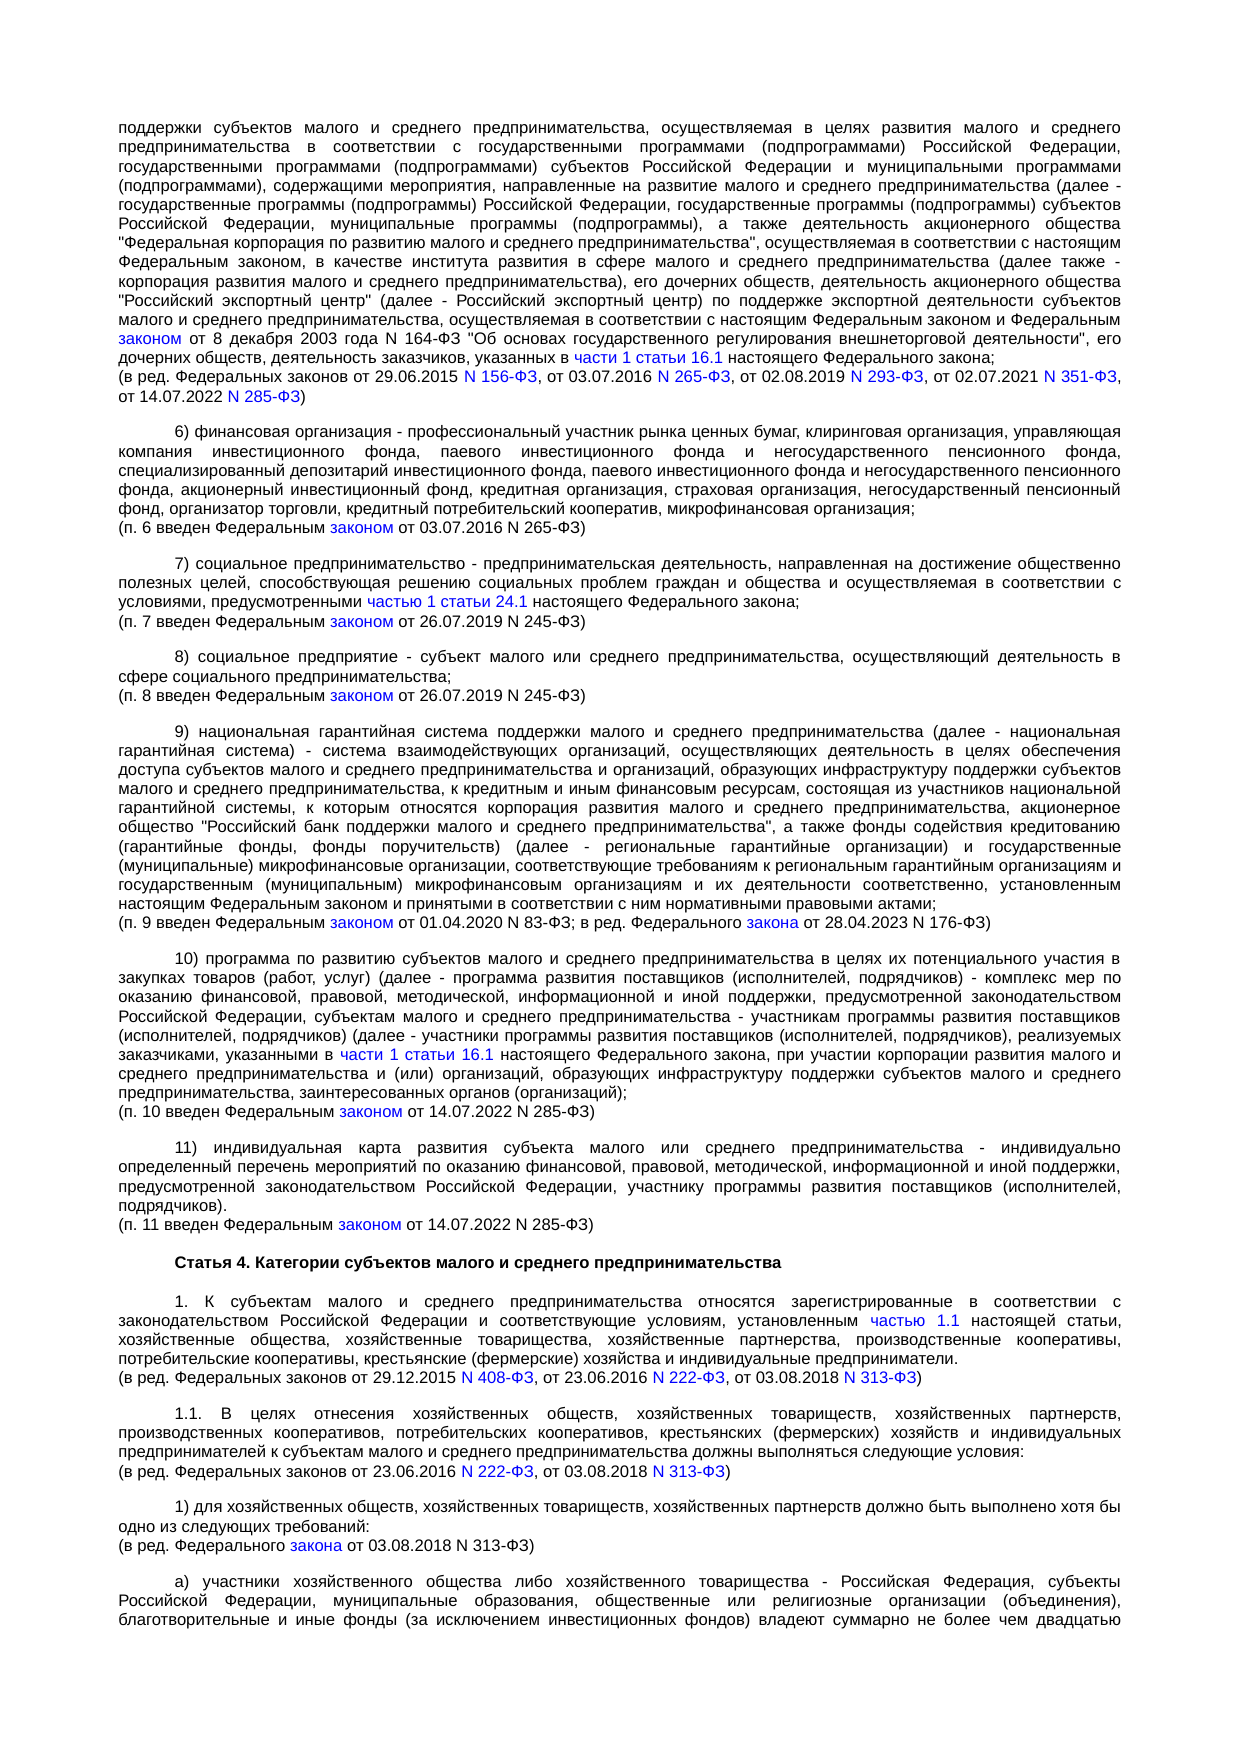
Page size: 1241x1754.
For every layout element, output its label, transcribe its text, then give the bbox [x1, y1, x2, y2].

text (п. 10 введен Федеральным законом от 14.07.2022 N 285-ФЗ) [118, 1102, 1122, 1121]
text 7) социальное предпринимательство - предпринимательская деятельность, направленная на достижение общественно полезных целей, способствующая решению социальных проблем граждан и общества и осуществляемая в соответствии с условиями, предусмотренными частью 1 статьи 24.1 настоящего Федерального закона; [118, 554, 1122, 611]
text (п. 11 введен Федеральным законом от 14.07.2022 N 285-ФЗ) [118, 1215, 1122, 1234]
text (в ред. Федеральных законов от 29.06.2015 N 156-ФЗ, от 03.07.2016 N 265-ФЗ, от 02.08.2019 N 293-ФЗ, от 02.07.2021 N 351-ФЗ, от 14.07.2022 N 285-ФЗ) [118, 367, 1122, 406]
text поддержки субъектов малого и среднего предпринимательства, осуществляемая в целях развития малого и среднего предпринимательства в соответствии с государственными программами (подпрограммами) Российской Федерации, государственными программами (подпрограммами) субъектов Российской Федерации и муниципальными программами (подпрограммами), содержащими мероприятия, направленные на развитие малого и среднего предпринимательства (далее - государственные программы (подпрограммы) Российской Федерации, государственные программы (подпрограммы) субъектов Российской Федерации, муниципальные программы (подпрограммы), а также деятельность акционерного общества "Федеральная корпорация по развитию малого и среднего предпринимательства", осуществляемая в соответствии с настоящим Федеральным законом, в качестве института развития в сфере малого и среднего предпринимательства (далее также - корпорация развития малого и среднего предпринимательства), его дочерних обществ, деятельность акционерного общества "Российский экспортный центр" (далее - Российский экспортный центр) по поддержке экспортной деятельности субъектов малого и среднего предпринимательства, осуществляемая в соответствии с настоящим Федеральным законом и Федеральным законом от 8 декабря 2003 года N 164-ФЗ "Об основах государственного регулирования внешнеторговой деятельности", его дочерних обществ, деятельность заказчиков, указанных в части 1 статьи 16.1 настоящего Федерального закона; [118, 118, 1122, 367]
text 10) программа по развитию субъектов малого и среднего предпринимательства в целях их потенциального участия в закупках товаров (работ, услуг) (далее - программа развития поставщиков (исполнителей, подрядчиков) - комплекс мер по оказанию финансовой, правовой, методической, информационной и иной поддержки, предусмотренной законодательством Российской Федерации, субъектам малого и среднего предпринимательства - участникам программы развития поставщиков (исполнителей, подрядчиков) (далее - участники программы развития поставщиков (исполнителей, подрядчиков), реализуемых заказчиками, указанными в части 1 статьи 16.1 настоящего Федерального закона, при участии корпорации развития малого и среднего предпринимательства и (или) организаций, образующих инфраструктуру поддержки субъектов малого и среднего предпринимательства, заинтересованных органов (организаций); [118, 949, 1122, 1102]
text 9) национальная гарантийная система поддержки малого и среднего предпринимательства (далее - национальная гарантийная система) - система взаимодействующих организаций, осуществляющих деятельность в целях обеспечения доступа субъектов малого и среднего предпринимательства и организаций, образующих инфраструктуру поддержки субъектов малого и среднего предпринимательства, к кредитным и иным финансовым ресурсам, состоящая из участников национальной гарантийной системы, к которым относятся корпорация развития малого и среднего предпринимательства, акционерное общество "Российский банк поддержки малого и среднего предпринимательства", а также фонды содействия кредитованию (гарантийные фонды, фонды поручительств) (далее - региональные гарантийные организации) и государственные (муниципальные) микрофинансовые организации, соответствующие требованиям к региональным гарантийным организациям и государственным (муниципальным) микрофинансовым организациям и их деятельности соответственно, установленным настоящим Федеральным законом и принятыми в соответствии с ним нормативными правовыми актами; [118, 721, 1122, 913]
text (п. 6 введен Федеральным законом от 03.07.2016 N 265-ФЗ) [118, 518, 1122, 537]
text а) участники хозяйственного общества либо хозяйственного товарищества - Российская Федерация, субъекты Российской Федерации, муниципальные образования, общественные или религиозные организации (объединения), благотворительные и иные фонды (за исключением инвестиционных фондов) владеют суммарно не более чем двадцатью [118, 1571, 1122, 1629]
text (в ред. Федеральных законов от 23.06.2016 N 222-ФЗ, от 03.08.2018 N 313-ФЗ) [118, 1461, 1122, 1481]
text (п. 7 введен Федеральным законом от 26.07.2019 N 245-ФЗ) [118, 611, 1122, 631]
text (в ред. Федеральных законов от 29.12.2015 N 408-ФЗ, от 23.06.2016 N 222-ФЗ, от 03.08.2018 N 313-ФЗ) [118, 1368, 1122, 1387]
text (в ред. Федерального закона от 03.08.2018 N 313-ФЗ) [118, 1536, 1122, 1555]
text (п. 8 введен Федеральным законом от 26.07.2019 N 245-ФЗ) [118, 686, 1122, 705]
text 1. К субъектам малого и среднего предпринимательства относятся зарегистрированные в соответствии с законодательством Российской Федерации и соответствующие условиям, установленным частью 1.1 настоящей статьи, хозяйственные общества, хозяйственные товарищества, хозяйственные партнерства, производственные кооперативы, потребительские кооперативы, крестьянские (фермерские) хозяйства и индивидуальные предприниматели. [118, 1291, 1122, 1368]
text 11) индивидуальная карта развития субъекта малого или среднего предпринимательства - индивидуально определенный перечень мероприятий по оказанию финансовой, правовой, методической, информационной и иной поддержки, предусмотренной законодательством Российской Федерации, участнику программы развития поставщиков (исполнителей, подрядчиков). [118, 1138, 1122, 1215]
text (п. 9 введен Федеральным законом от 01.04.2020 N 83-ФЗ; в ред. Федерального закона от 28.04.2023 N 176-ФЗ) [118, 913, 1122, 932]
text Статья 4. Категории субъектов малого и среднего предпринимательства [118, 1253, 1122, 1272]
text 6) финансовая организация - профессиональный участник рынка ценных бумаг, клиринговая организация, управляющая компания инвестиционного фонда, паевого инвестиционного фонда и негосударственного пенсионного фонда, специализированный депозитарий инвестиционного фонда, паевого инвестиционного фонда и негосударственного пенсионного фонда, акционерный инвестиционный фонд, кредитная организация, страховая организация, негосударственный пенсионный фонд, организатор торговли, кредитный потребительский кооператив, микрофинансовая организация; [118, 422, 1122, 518]
text 1) для хозяйственных обществ, хозяйственных товариществ, хозяйственных партнерств должно быть выполнено хотя бы одно из следующих требований: [118, 1497, 1122, 1536]
text 8) социальное предприятие - субъект малого или среднего предпринимательства, осуществляющий деятельность в сфере социального предпринимательства; [118, 647, 1122, 686]
text 1.1. В целях отнесения хозяйственных обществ, хозяйственных товариществ, хозяйственных партнерств, производственных кооперативов, потребительских кооперативов, крестьянских (фермерских) хозяйств и индивидуальных предпринимателей к субъектам малого и среднего предпринимательства должны выполняться следующие условия: [118, 1404, 1122, 1461]
